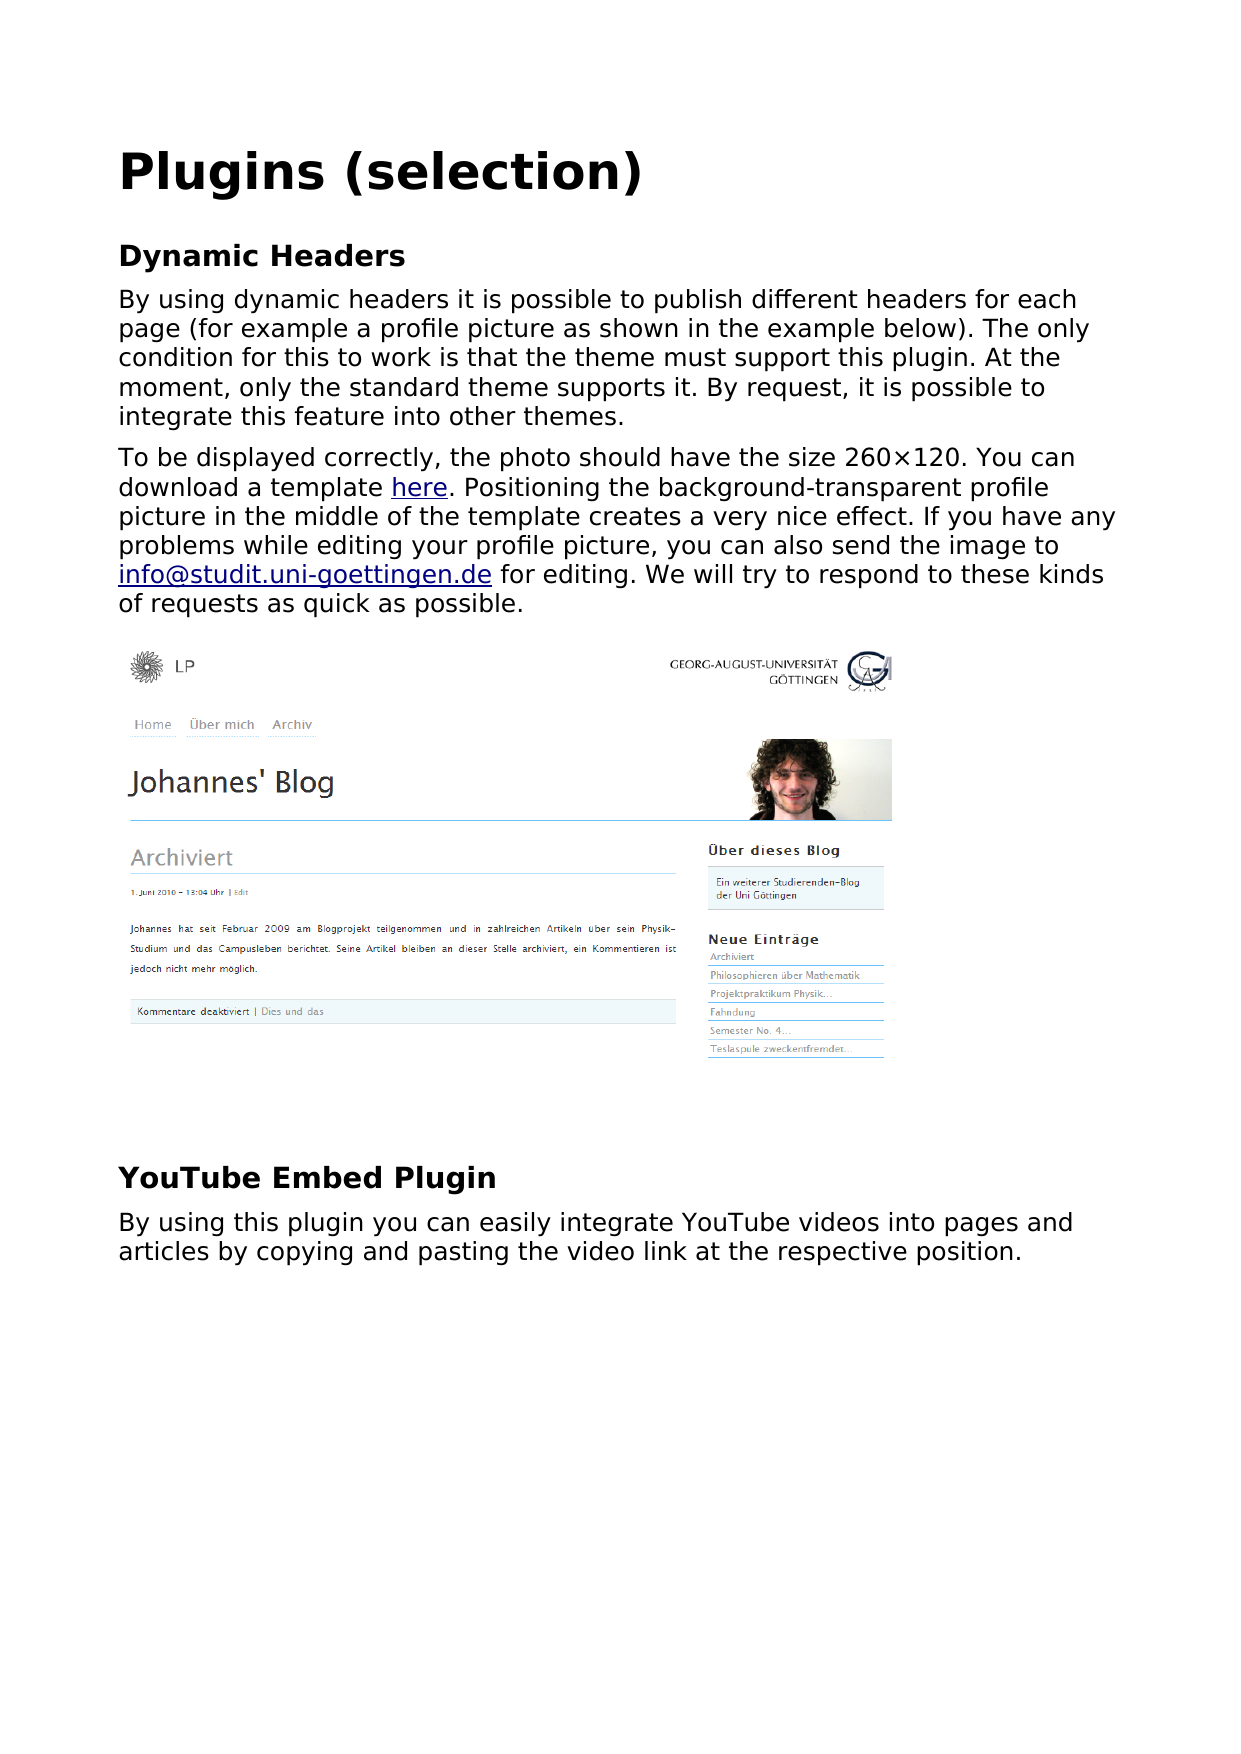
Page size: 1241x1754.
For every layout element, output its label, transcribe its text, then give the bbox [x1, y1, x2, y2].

subtitle Dynamic Headers [118, 239, 1122, 273]
picture [118, 631, 900, 1060]
text By using this plugin you can easily integrate YouTube videos into pages and articles by copying and pasting the video link at the respective position. [118, 1208, 1122, 1266]
subtitle Plugins (selection) [118, 143, 1122, 201]
text By using dynamic headers it is possible to publish different headers for each page (for example a profile picture as shown in the example below). The only condition for this to work is that the theme must support this plugin. At the moment, only the standard theme supports it. By request, it is possible to integrate this feature into other themes. [118, 285, 1122, 431]
subtitle YouTube Embed Plugin [118, 1162, 1122, 1196]
text To be displayed correctly, the photo should have the size 260×120. You can download a template here. Positioning the background-transparent profile picture in the middle of the template creates a very nice effect. If you have any problems while editing your profile picture, you can also send the image to info@studit.uni-goettingen.de for editing. We will try to respond to these kinds of requests as quick as possible. [118, 444, 1122, 619]
